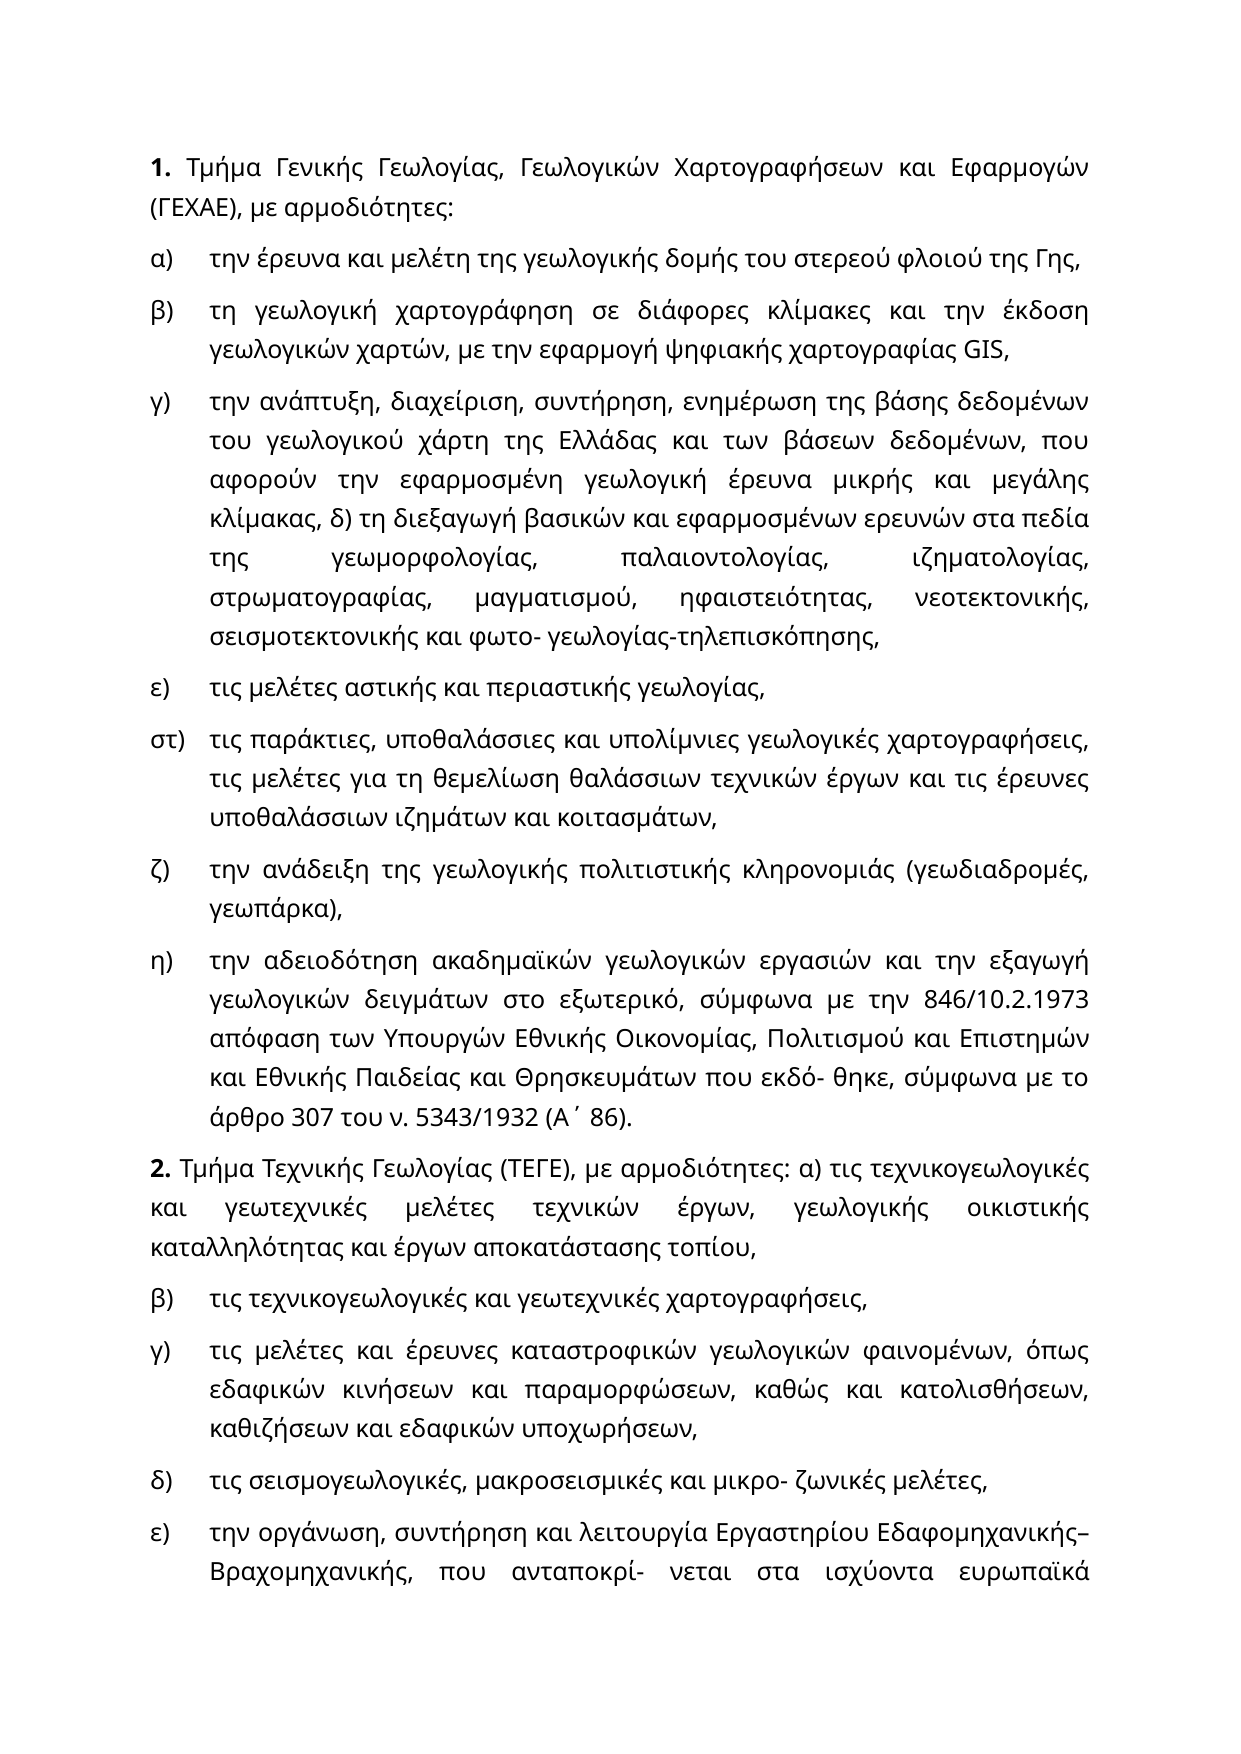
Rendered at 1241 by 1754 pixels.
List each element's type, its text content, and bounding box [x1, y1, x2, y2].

list δ) τις σεισμογεωλογικές, μακροσεισμικές και μικρο- ζωνικές μελέτες, [150, 1462, 1090, 1497]
list β) τις τεχνικογεωλογικές και γεωτεχνικές χαρτογραφήσεις, [150, 1281, 1090, 1315]
list η) την αδειοδότηση ακαδημαϊκών γεωλογικών εργασιών και την εξαγωγή γεωλογικών δειγμάτων στο εξωτερικό, σύμφωνα με την 846/10.2.1973 απόφαση των Υπουργών Εθνικής Οικονομίας, Πολιτισμού και Επιστημών και Εθνικής Παιδείας και Θρησκευμάτων που εκδό- θηκε, σύμφωνα με το άρθρο 307 του ν. 5343/1932 (A΄ 86). [150, 942, 1090, 1133]
list ζ) την ανάδειξη της γεωλογικής πολιτιστικής κληρονομιάς (γεωδιαδρομές, γεωπάρκα), [150, 852, 1090, 925]
list α) την έρευνα και μελέτη της γεωλογικής δομής του στερεού φλοιού της Γης, [150, 241, 1090, 275]
list β) τη γεωλογική χαρτογράφηση σε διάφορες κλίμακες και την έκδοση γεωλογικών χαρτών, με την εφαρμογή ψηφιακής χαρτογραφίας GIS, [150, 292, 1090, 366]
text 1. Τμήμα Γενικής Γεωλογίας, Γεωλογικών Χαρτογραφήσεων και Εφαρμογών (ΓΕΧΑΕ), με αρμοδιότητες: [150, 150, 1090, 223]
list γ) τις μελέτες και έρευνες καταστροφικών γεωλογικών φαινομένων, όπως εδαφικών κινήσεων και παραμορφώσεων, καθώς και κατολισθήσεων, καθιζήσεων και εδαφικών υποχωρήσεων, [150, 1332, 1090, 1445]
text 2. Τμήμα Τεχνικής Γεωλογίας (ΤΕΓΕ), με αρμοδιότητες: α) τις τεχνικογεωλογικές και γεωτεχνικές μελέτες τεχνικών έργων, γεωλογικής οικιστικής καταλληλότητας και έργων αποκατάστασης τοπίου, [150, 1151, 1090, 1263]
list ε) την οργάνωση, συντήρηση και λειτουργία Εργαστηρίου Εδαφομηχανικής– Βραχομηχανικής, που ανταποκρί- νεται στα ισχύοντα ευρωπαϊκά [150, 1514, 1090, 1587]
list γ) την ανάπτυξη, διαχείριση, συντήρηση, ενημέρωση της βάσης δεδομένων του γεωλογικού χάρτη της Ελλάδας και των βάσεων δεδομένων, που αφορούν την εφαρμοσμένη γεωλογική έρευνα μικρής και μεγάλης κλίμακας, δ) τη διεξαγωγή βασικών και εφαρμοσμένων ερευνών στα πεδία της γεωμορφολογίας, παλαιοντολογίας, ιζηματολογίας, στρωματογραφίας, μαγματισμού, ηφαιστειότητας, νεοτεκτονικής, σεισμοτεκτονικής και φωτο- γεωλογίας-τηλεπισκόπησης, [150, 383, 1090, 652]
list ε) τις μελέτες αστικής και περιαστικής γεωλογίας, [150, 670, 1090, 704]
list στ) τις παράκτιες, υποθαλάσσιες και υπολίμνιες γεωλογικές χαρτογραφήσεις, τις μελέτες για τη θεμελίωση θαλάσσιων τεχνικών έργων και τις έρευνες υποθαλάσσιων ιζημάτων και κοιτασμάτων, [150, 722, 1090, 834]
